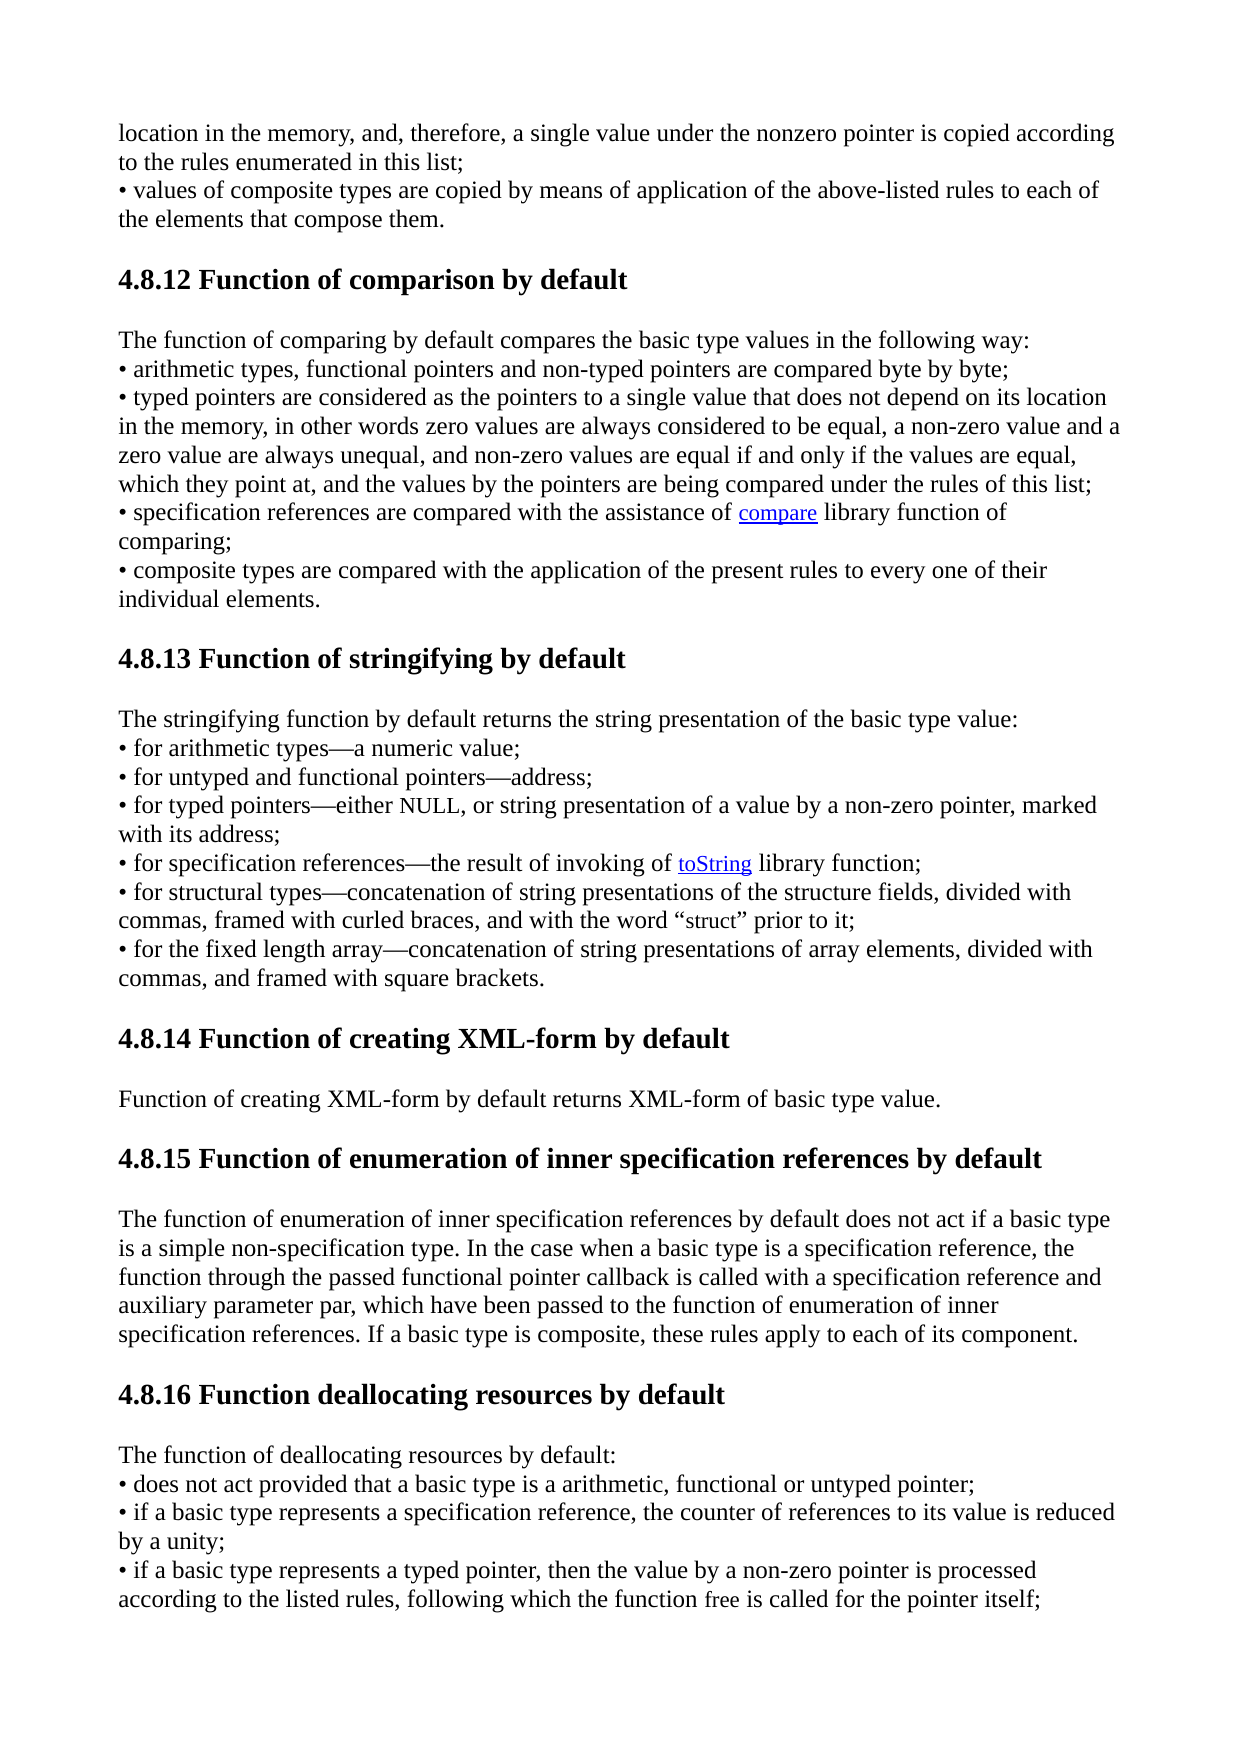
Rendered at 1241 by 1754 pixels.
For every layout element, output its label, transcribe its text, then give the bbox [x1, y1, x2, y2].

text • does not act provided that a basic type is a arithmetic, functional or untyped pointer; [118, 1469, 1122, 1497]
text • values of composite types are copied by means of application of the above-listed rules to each of the elements that compose them. [118, 176, 1122, 233]
text • for specification references—the result of invoking of toString library function; [118, 848, 1122, 877]
subtitle 4.8.15 Function of enumeration of inner specification references by default [118, 1142, 1122, 1175]
text The function of comparing by default compares the basic type values in the following way: [118, 325, 1122, 354]
subtitle 4.8.12 Function of comparison by default [118, 262, 1122, 296]
subtitle 4.8.16 Function deallocating resources by default [118, 1377, 1122, 1411]
text • for the fixed length array—concatenation of string presentations of array elements, divided with commas, and framed with square brackets. [118, 934, 1122, 992]
text • composite types are compared with the application of the present rules to every one of their individual elements. [118, 555, 1122, 612]
text • for typed pointers—either NULL, or string presentation of a value by a non-zero pointer, marked with its address; [118, 791, 1122, 848]
text The function of enumeration of inner specification references by default does not act if a basic type is a simple non-specification type. In the case when a basic type is a specification reference, the function through the passed functional pointer callback is called with a specification reference and auxiliary parameter par, which have been passed to the function of enumeration of inner specification references. If a basic type is composite, these rules apply to each of its component. [118, 1204, 1122, 1348]
text The function of deallocating resources by default: [118, 1440, 1122, 1469]
text • for untyped and functional pointers—address; [118, 762, 1122, 791]
text location in the memory, and, therefore, a single value under the nonzero pointer is copied according to the rules enumerated in this list; [118, 118, 1122, 176]
text • typed pointers are considered as the pointers to a single value that does not depend on its location in the memory, in other words zero values are always considered to be equal, a non-zero value and a zero value are always unequal, and non-zero values are equal if and only if the values are equal, which they point at, and the values by the pointers are being compared under the rules of this list; [118, 382, 1122, 497]
text • specification references are compared with the assistance of compare library function of comparing; [118, 497, 1122, 555]
text • for structural types—concatenation of string presentations of the structure fields, divided with commas, framed with curled braces, and with the word “struct” prior to it; [118, 877, 1122, 934]
text • arithmetic types, functional pointers and non-typed pointers are compared byte by byte; [118, 354, 1122, 382]
text The stringifying function by default returns the string presentation of the basic type value: [118, 704, 1122, 733]
text Function of creating XML-form by default returns XML-form of basic type value. [118, 1084, 1122, 1112]
text • if a basic type represents a typed pointer, then the value by a non-zero pointer is processed according to the listed rules, following which the function free is called for the pointer itself; [118, 1555, 1122, 1612]
text • for arithmetic types—a numeric value; [118, 733, 1122, 762]
subtitle 4.8.13 Function of stringifying by default [118, 642, 1122, 675]
subtitle 4.8.14 Function of creating XML-form by default [118, 1021, 1122, 1054]
text • if a basic type represents a specification reference, the counter of references to its value is reduced by a unity; [118, 1497, 1122, 1555]
